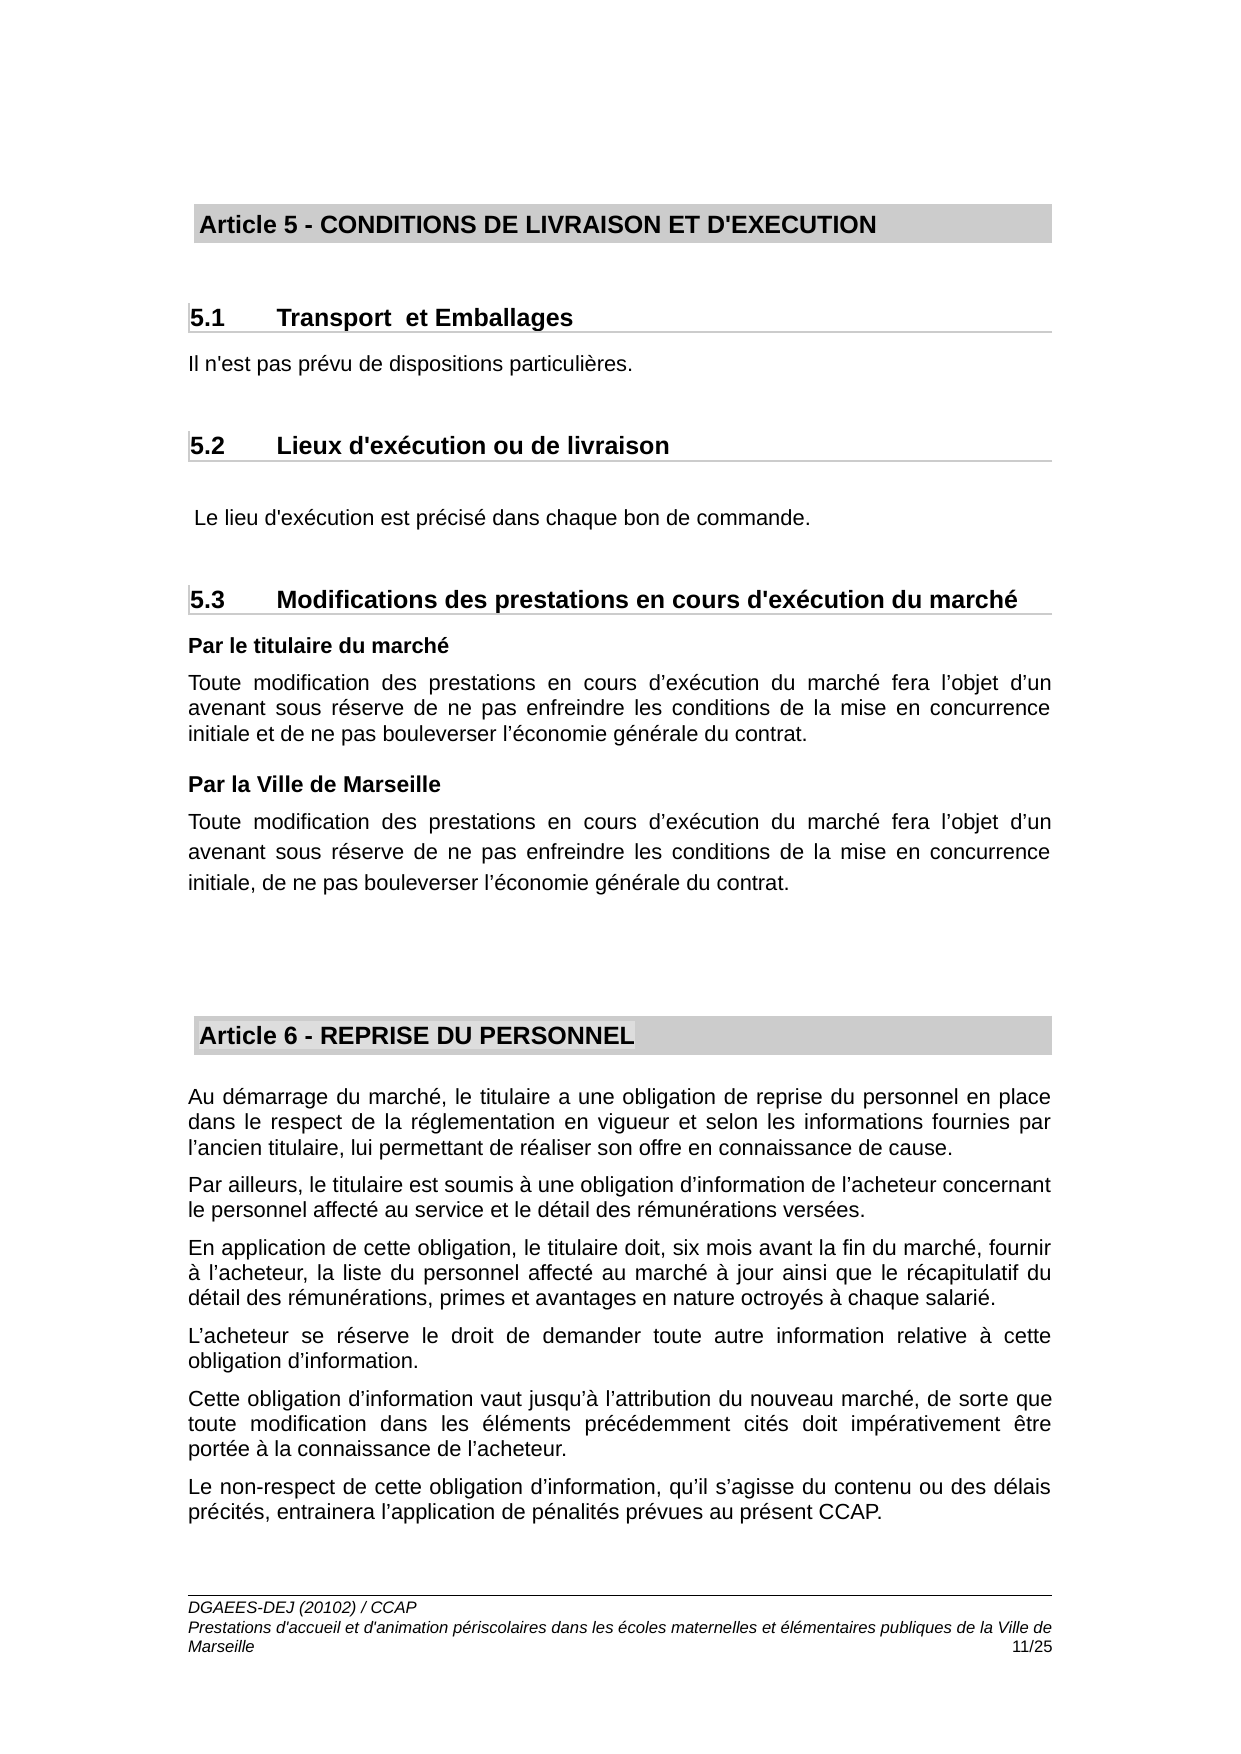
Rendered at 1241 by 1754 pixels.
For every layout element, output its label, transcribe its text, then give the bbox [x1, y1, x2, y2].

text Il n'est pas prévu de dispositions particulières. [188, 351, 1052, 376]
text Toute modification des prestations en cours d’exécution du marché fera l’objet d’un avenant sous réserve de ne pas enfreindre les conditions de la mise en concurrence initiale et de ne pas bouleverser l’économie générale du contrat. [188, 670, 1052, 746]
text L’acheteur se réserve le droit de demander toute autre information relative à cette obligation d’information. [188, 1323, 1052, 1373]
subtitle CONDITIONS DE LIVRAISON ET D'EXECUTION [196, 207, 1050, 241]
text Au démarrage du marché, le titulaire a une obligation de reprise du personnel en place dans le respect de la réglementation en vigueur et selon les informations fournies par l’ancien titulaire, lui permettant de réaliser son offre en connaissance de cause. [188, 1084, 1052, 1159]
subtitle Modifications des prestations en cours d'exécution du marché [188, 584, 1052, 613]
text Le lieu d'exécution est précisé dans chaque bon de commande. [188, 505, 1052, 530]
subtitle Lieux d'exécution ou de livraison [190, 431, 1052, 460]
subtitle REPRISE DU PERSONNEL [196, 1018, 1050, 1052]
subtitle Par le titulaire du marché [188, 633, 1052, 658]
text Le non-respect de cette obligation d’information, qu’il s’agisse du contenu ou des délais précités, entrainera l’application de pénalités prévues au présent CCAP. [188, 1474, 1052, 1524]
text Cette obligation d’information vaut jusqu’à l’attribution du nouveau marché, de sorte que toute modification dans les éléments précédemment cités doit impérativement être portée à la connaissance de l’acheteur. [188, 1386, 1052, 1461]
text Par ailleurs, le titulaire est soumis à une obligation d’information de l’acheteur concernant le personnel affecté au service et le détail des rémunérations versées. [188, 1172, 1052, 1222]
text En application de cette obligation, le titulaire doit, six mois avant la fin du marché, fournir à l’acheteur, la liste du personnel affecté au marché à jour ainsi que le récapitulatif du détail des rémunérations, primes et avantages en nature octroyés à chaque salarié. [188, 1235, 1052, 1310]
subtitle Transport et Emballages [188, 302, 1052, 331]
text Toute modification des prestations en cours d’exécution du marché fera l’objet d’un avenant sous réserve de ne pas enfreindre les conditions de la mise en concurrence initiale, de ne pas bouleverser l’économie générale du contrat. [188, 809, 1052, 895]
subtitle Par la Ville de Marseille [188, 771, 1052, 797]
